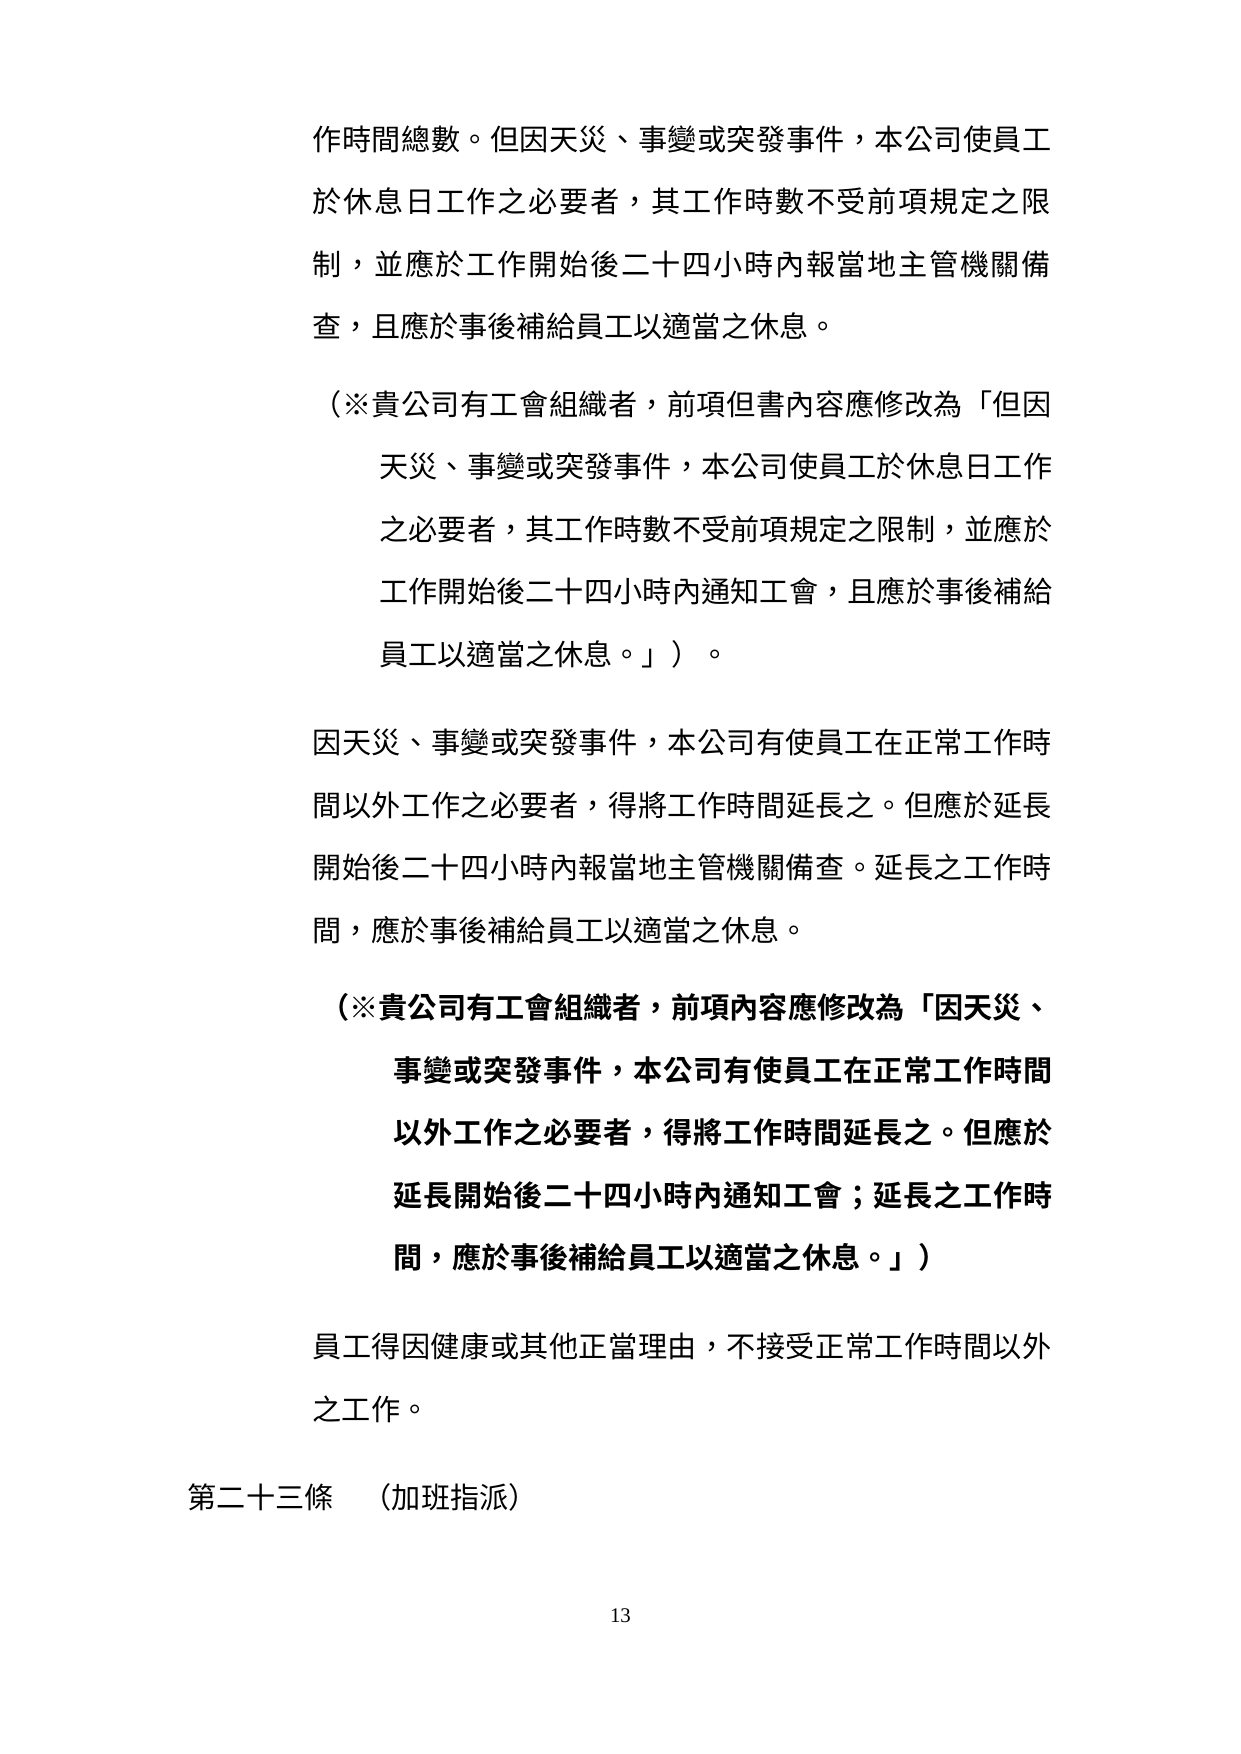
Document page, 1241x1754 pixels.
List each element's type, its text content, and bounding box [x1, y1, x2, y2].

text 作時間總數。但因天災、事變或突發事件，本公司使員工於休息日工作之必要者，其工作時數不受前項規定之限制，並應於工作開始後二十四小時內報當地主管機關備查，且應於事後補給員工以適當之休息。 [312, 96, 1053, 346]
text 員工得因健康或其他正當理由，不接受正常工作時間以外之工作。 [312, 1303, 1053, 1428]
text （※貴公司有工會組織者，前項但書內容應修改為「但因天災、事變或突發事件，本公司使員工於休息日工作之必要者，其工作時數不受前項規定之限制，並應於工作開始後二十四小時內通知工會，且應於事後補給員工以適當之休息。」）。 [312, 361, 1053, 673]
text 因天災、事變或突發事件，本公司有使員工在正常工作時間以外工作之必要者，得將工作時間延長之。但應於延長開始後二十四小時內報當地主管機關備查。延長之工作時間，應於事後補給員工以適當之休息。 [312, 699, 1053, 949]
text 第二十三條 （加班指派） [187, 1454, 1053, 1517]
text （※貴公司有工會組織者，前項內容應修改為「因天災、事變或突發事件，本公司有使員工在正常工作時間以外工作之必要者，得將工作時間延長之。但應於延長開始後二十四小時內通知工會；延長之工作時間，應於事後補給員工以適當之休息。」） [312, 964, 1053, 1277]
